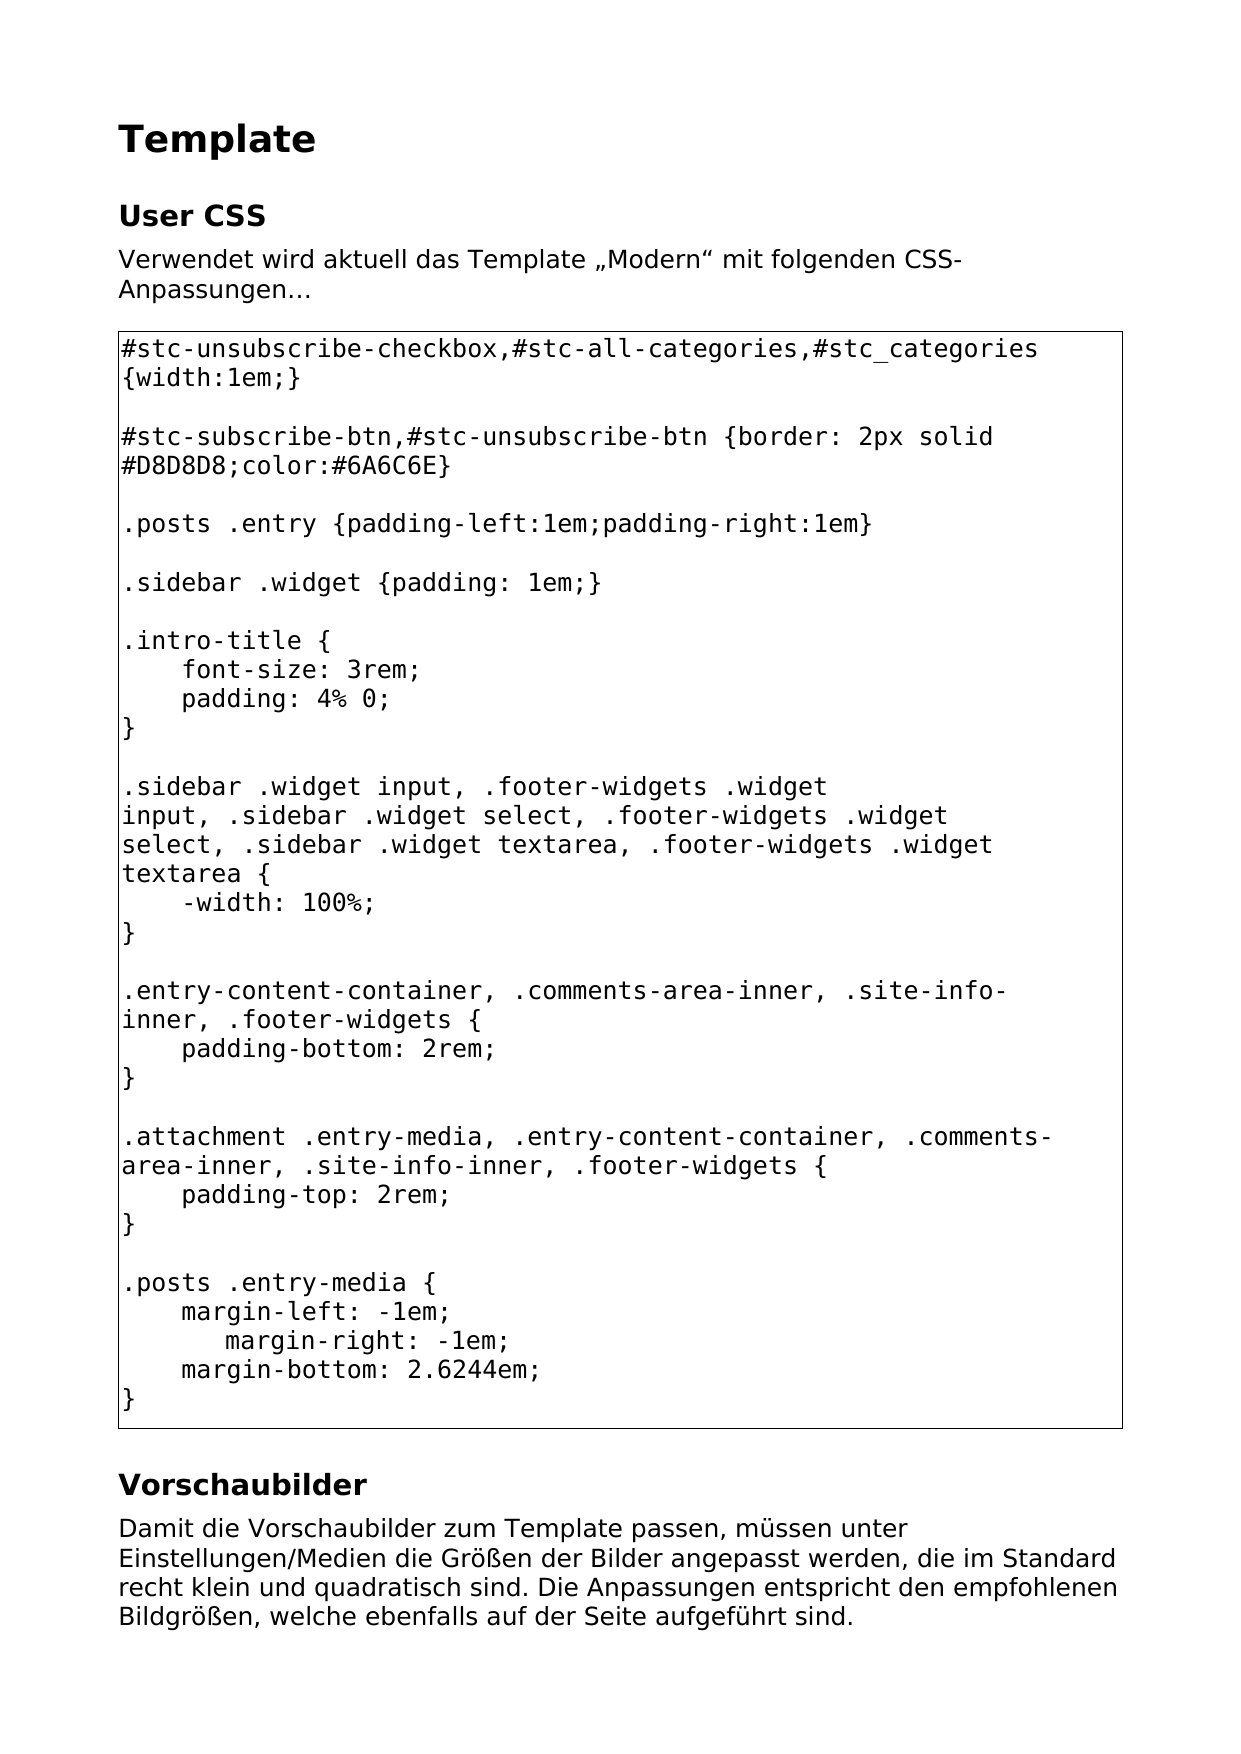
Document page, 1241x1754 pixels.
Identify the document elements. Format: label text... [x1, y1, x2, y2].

table_header #stc-unsubscribe-checkbox,#stc-all-categories,#stc_categories {width:1em;} #stc-subscribe-btn,#stc-unsubscribe-btn {border: 2px solid #D8D8D8;color:#6A6C6E} .posts .entry {padding-left:1em;padding-right:1em} .sidebar .widget {padding: 1em;} .intro-title { font-size: 3rem; padding: 4% 0; } .sidebar .widget input, .footer-widgets .widget input, .sidebar .widget select, .footer-widgets .widget select, .sidebar .widget textarea, .footer-widgets .widget textarea { -width: 100%; } .entry-content-container, .comments-area-inner, .site-info-inner, .footer-widgets { padding-bottom: 2rem; } .attachment .entry-media, .entry-content-container, .comments-area-inner, .site-info-inner, .footer-widgets { padding-top: 2rem; } .posts .entry-media { margin-left: -1em; margin-right: -1em; margin-bottom: 2.6244em; } [119, 332, 1122, 1428]
subtitle Vorschaubilder [118, 1468, 1122, 1502]
text Verwendet wird aktuell das Template „Modern“ mit folgenden CSS-Anpassungen… [118, 246, 1122, 304]
subtitle Template [118, 118, 1122, 162]
subtitle User CSS [118, 199, 1122, 233]
text Damit die Vorschaubilder zum Template passen, müssen unter Einstellungen/Medien die Größen der Bilder angepasst werden, die im Standard recht klein und quadratisch sind. Die Anpassungen entspricht den empfohlenen Bildgrößen, welche ebenfalls auf der Seite aufgeführt sind. [118, 1514, 1122, 1631]
